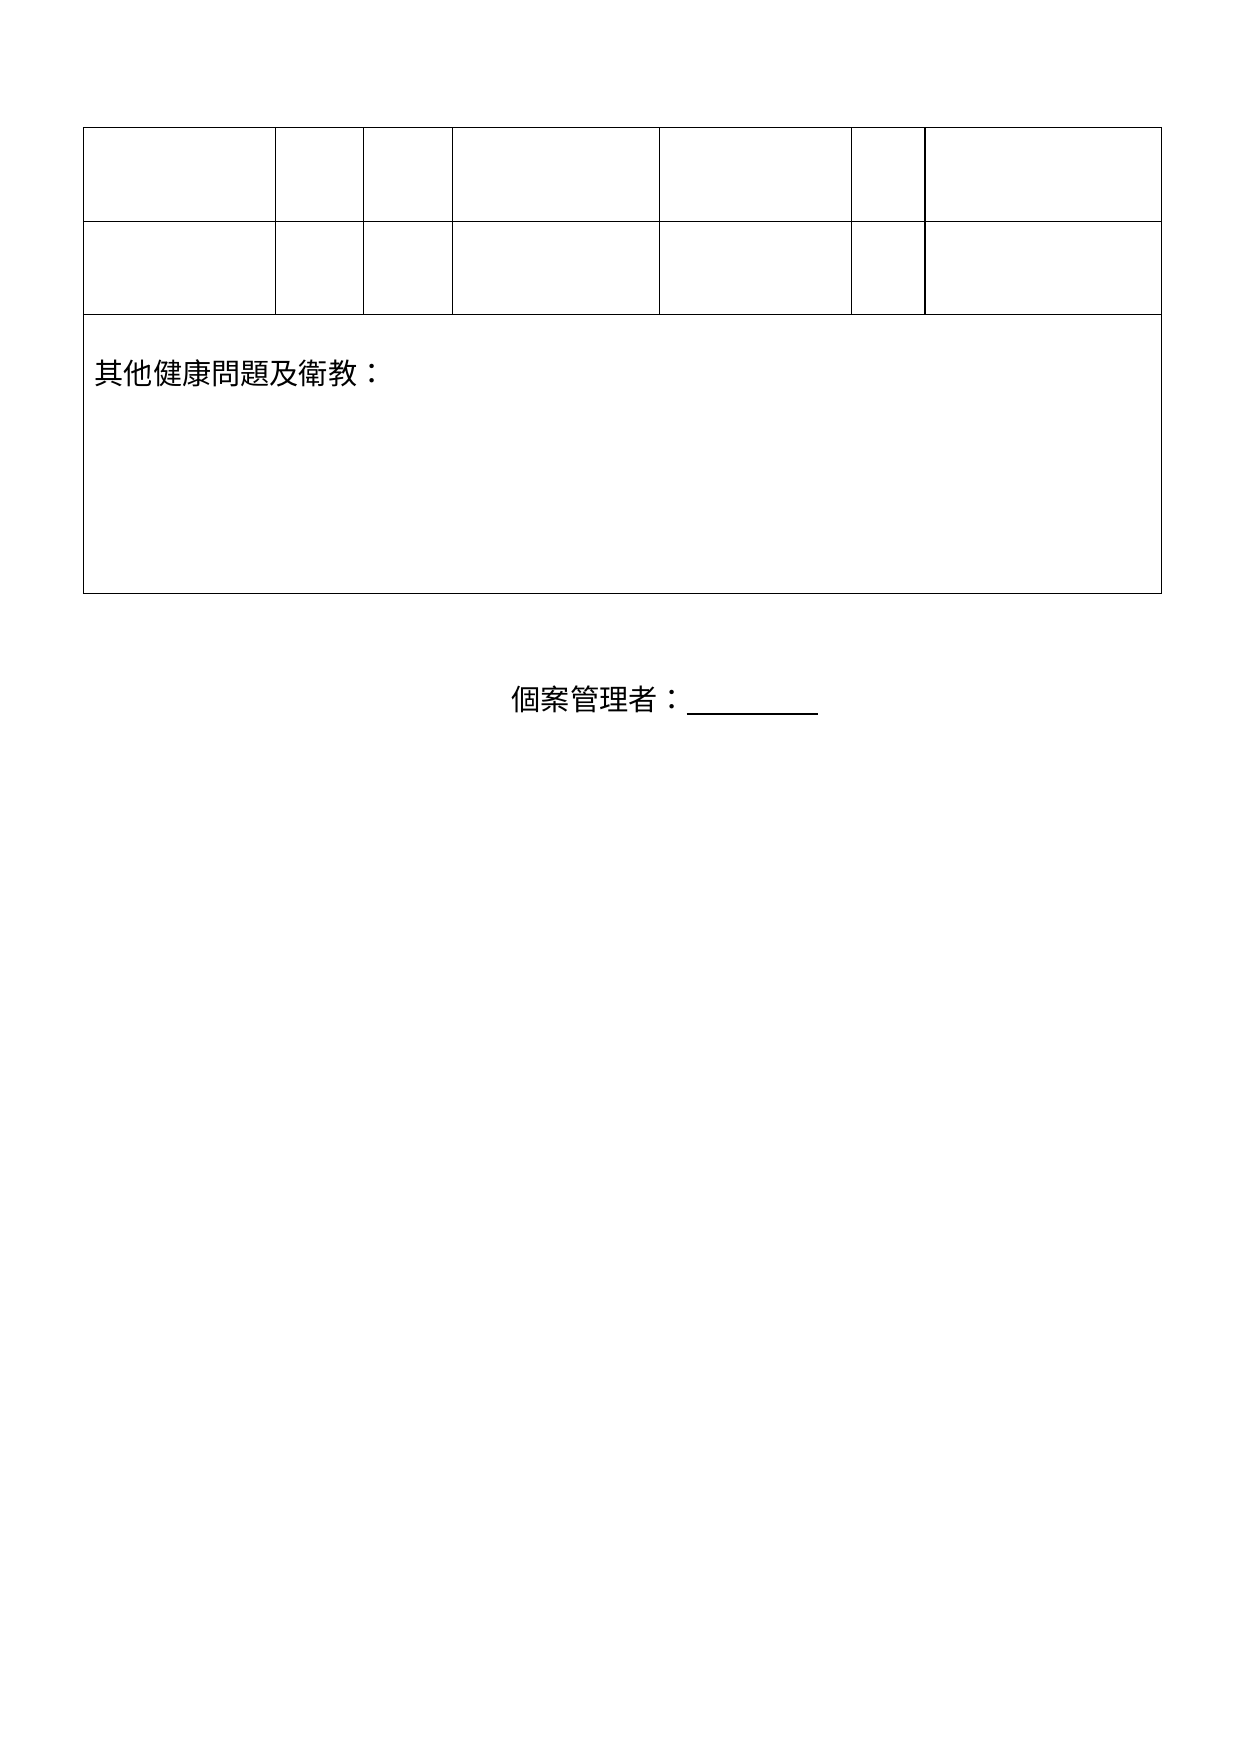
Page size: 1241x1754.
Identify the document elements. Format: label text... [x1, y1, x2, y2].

table_cell [453, 128, 659, 221]
table_cell [852, 128, 924, 221]
table_cell [852, 222, 924, 314]
text 個案管理者： [187, 656, 1053, 719]
table_cell 其他健康問題及衛教： [84, 315, 1161, 593]
table_cell [926, 222, 1161, 314]
table_cell [276, 128, 363, 221]
table_cell [926, 128, 1161, 221]
table_cell [84, 222, 275, 314]
table_cell [660, 128, 851, 221]
table_cell [276, 222, 363, 314]
table_cell [660, 222, 851, 314]
table_cell [84, 128, 275, 221]
table_cell [364, 222, 452, 314]
table_cell [364, 128, 452, 221]
table_cell [453, 222, 659, 314]
